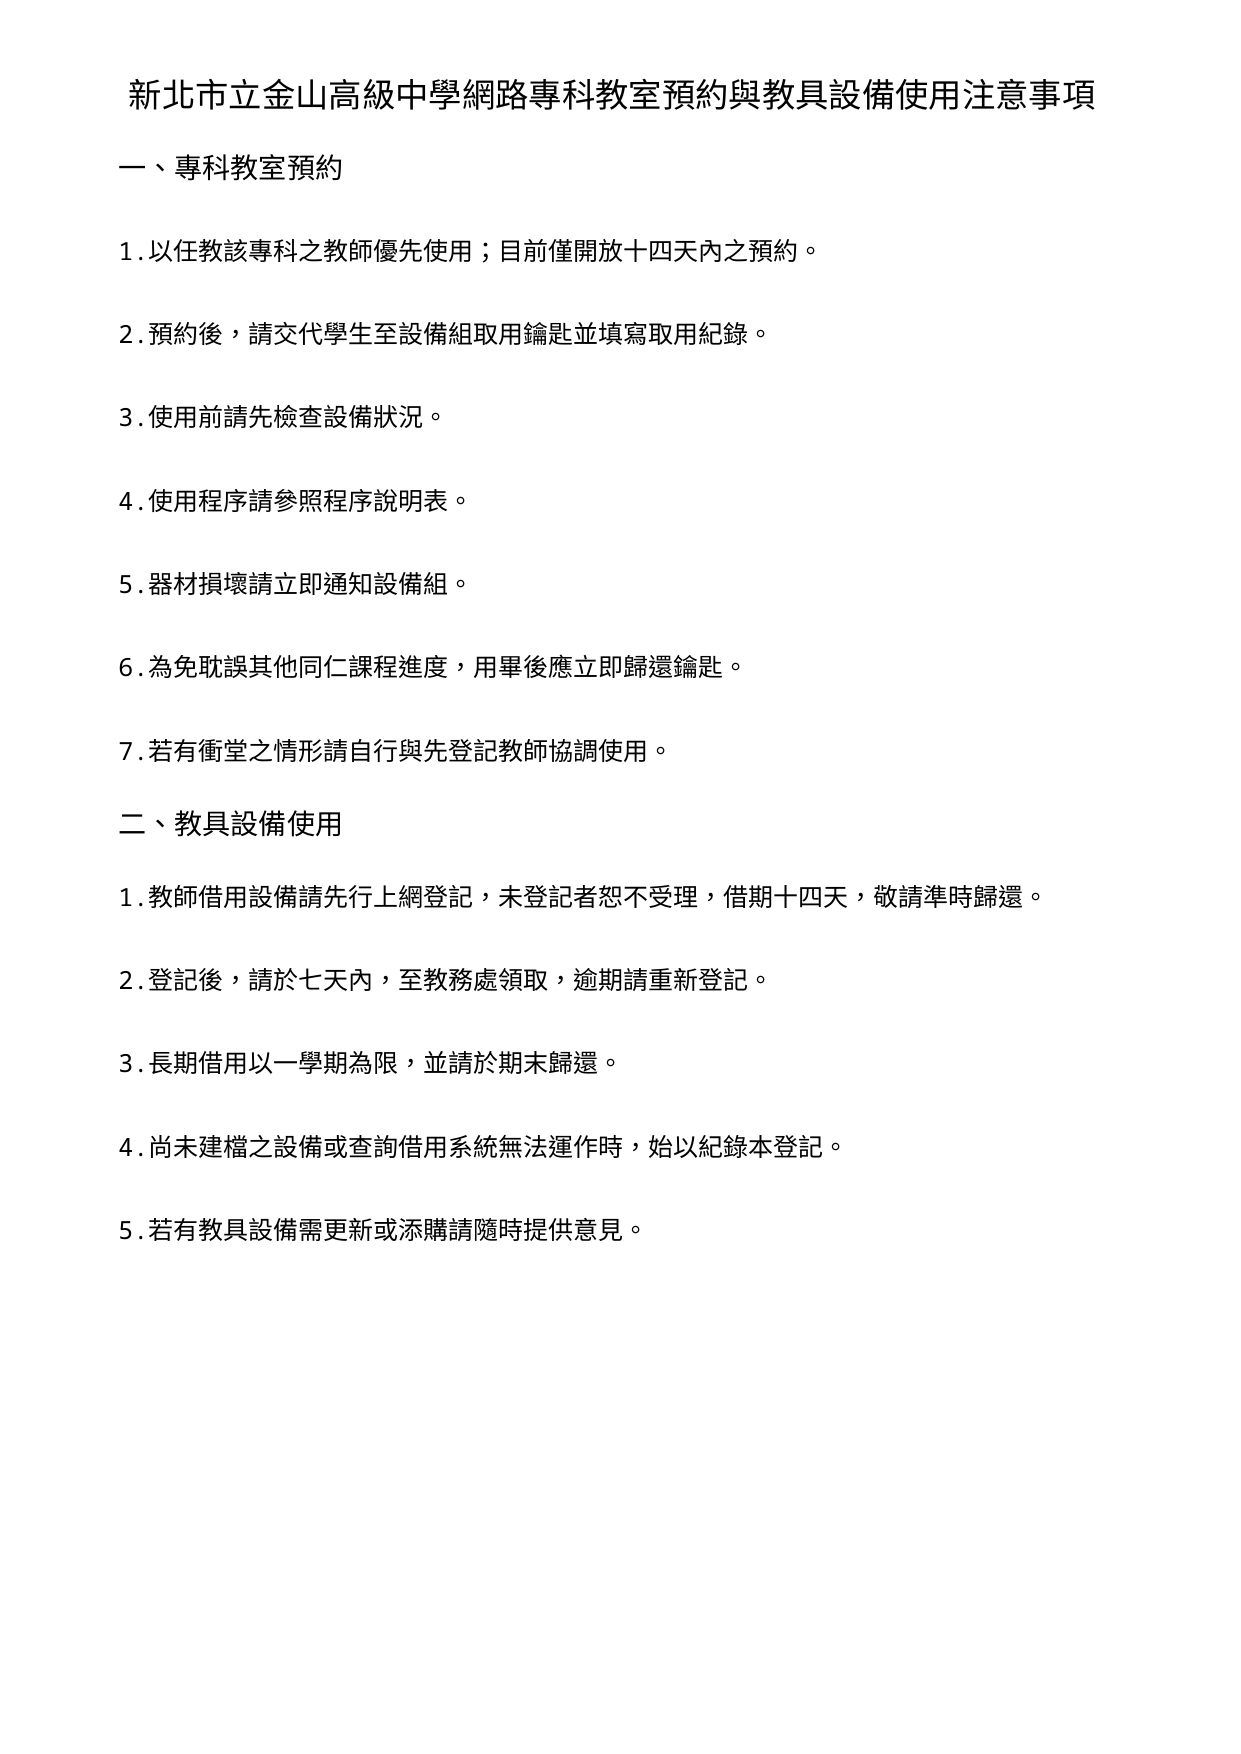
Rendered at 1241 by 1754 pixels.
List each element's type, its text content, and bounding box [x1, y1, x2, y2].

text 3.長期借用以一學期為限，並請於期末歸還。 [118, 1020, 1122, 1083]
text 4.尚未建檔之設備或查詢借用系統無法運作時，始以紀錄本登記。 [118, 1103, 1122, 1166]
text 5.若有教具設備需更新或添購請隨時提供意見。 [118, 1187, 1122, 1249]
text 6.為免耽誤其他同仁課程進度，用畢後應立即歸還鑰匙。 [118, 624, 1122, 687]
text 4.使用程序請參照程序說明表。 [118, 458, 1122, 520]
text 7.若有衝堂之情形請自行與先登記教師協調使用。 [118, 708, 1122, 770]
text 一、專科教室預約 [118, 124, 1122, 187]
text 1.以任教該專科之教師優先使用；目前僅開放十四天內之預約。 [118, 208, 1122, 270]
text 2.登記後，請於七天內，至教務處領取，逾期請重新登記。 [118, 937, 1122, 999]
text 1.教師借用設備請先行上網登記，未登記者恕不受理，借期十四天，敬請準時歸還。 [118, 853, 1122, 916]
text 5.器材損壞請立即通知設備組。 [118, 541, 1122, 603]
text 新北市立金山高級中學網路專科教室預約與教具設備使用注意事項 [118, 51, 1122, 114]
text 3.使用前請先檢查設備狀況。 [118, 374, 1122, 437]
text 2.預約後，請交代學生至設備組取用鑰匙並填寫取用紀錄。 [118, 291, 1122, 353]
text 二、教具設備使用 [118, 781, 1122, 843]
